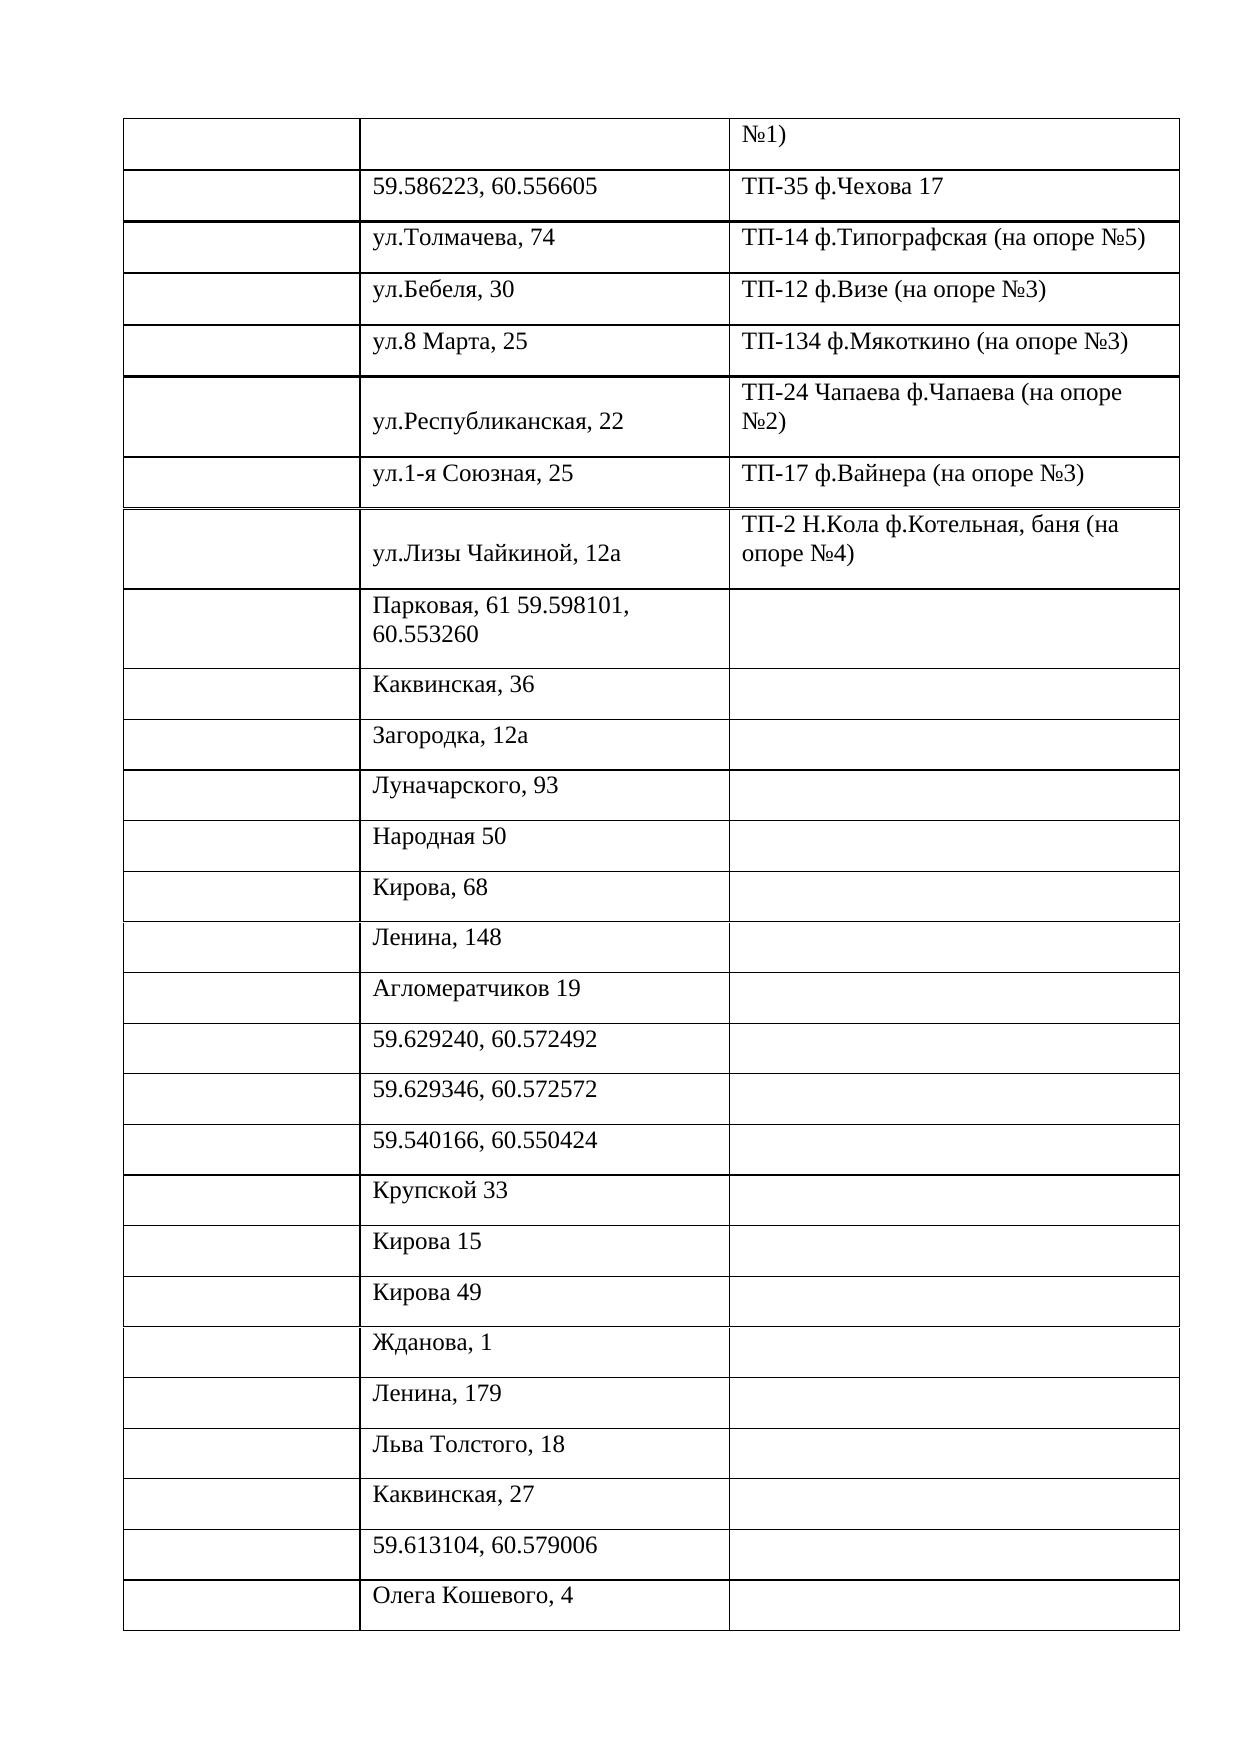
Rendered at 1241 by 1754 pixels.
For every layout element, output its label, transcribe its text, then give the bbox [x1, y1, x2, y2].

table_cell [124, 1277, 359, 1326]
table_cell №1) [730, 119, 1179, 169]
table_cell ТП-17 ф.Вайнера (на опоре №3) [730, 458, 1179, 507]
table_cell [124, 669, 359, 719]
table_cell ул.8 Марта, 25 [361, 326, 729, 375]
table_cell [124, 973, 359, 1023]
table_cell [124, 923, 359, 972]
table_cell [730, 821, 1179, 871]
table_cell [730, 1328, 1179, 1377]
table_cell Льва Толстого, 18 [361, 1429, 729, 1478]
table_cell [124, 1328, 359, 1377]
table_cell [124, 872, 359, 921]
table_cell ТП-12 ф.Визе (на опоре №3) [730, 274, 1179, 324]
table_cell 59.629346, 60.572572 [361, 1074, 729, 1124]
table_cell [124, 274, 359, 324]
table_cell [730, 1176, 1179, 1225]
table_cell [730, 923, 1179, 972]
table_cell [124, 1378, 359, 1428]
table_cell 59.629240, 60.572492 [361, 1024, 729, 1073]
table_cell ул.Лизы Чайкиной, 12а [361, 510, 729, 588]
table_cell [730, 872, 1179, 921]
table_cell ТП-2 Н.Кола ф.Котельная, баня (на опоре №4) [730, 510, 1179, 588]
table_cell [730, 669, 1179, 719]
table_cell [730, 1024, 1179, 1073]
table_cell Каквинская, 36 [361, 669, 729, 719]
table_cell [730, 771, 1179, 820]
table_cell [124, 1530, 359, 1579]
table_cell 59.613104, 60.579006 [361, 1530, 729, 1579]
table_cell [124, 119, 359, 169]
table_cell Кирова, 68 [361, 872, 729, 921]
table_cell Кирова 49 [361, 1277, 729, 1326]
table_cell [361, 119, 729, 169]
table_cell [124, 1226, 359, 1276]
table_cell ТП-14 ф.Типографская (на опоре №5) [730, 223, 1179, 272]
table_cell Агломератчиков 19 [361, 973, 729, 1023]
table_cell [124, 1024, 359, 1073]
table_cell ТП-35 ф.Чехова 17 [730, 171, 1179, 220]
table_cell ТП-134 ф.Мякоткино (на опоре №3) [730, 326, 1179, 375]
table_cell [124, 1479, 359, 1529]
table_cell [124, 1581, 359, 1630]
table_cell Загородка, 12а [361, 720, 729, 769]
table_cell [730, 1074, 1179, 1124]
table_cell Олега Кошевого, 4 [361, 1581, 729, 1630]
table_cell Крупской 33 [361, 1176, 729, 1225]
table_cell [124, 223, 359, 272]
table_cell 59.586223, 60.556605 [361, 171, 729, 220]
table_cell ул.Толмачева, 74 [361, 223, 729, 272]
table_cell [124, 720, 359, 769]
table_cell Луначарского, 93 [361, 771, 729, 820]
table_cell [730, 720, 1179, 769]
table_cell Народная 50 [361, 821, 729, 871]
table_cell Ленина, 179 [361, 1378, 729, 1428]
table_cell [730, 1226, 1179, 1276]
table_cell [730, 1429, 1179, 1478]
table_cell [730, 1581, 1179, 1630]
table_cell [730, 1530, 1179, 1579]
table_cell [730, 1125, 1179, 1174]
table_cell [124, 458, 359, 507]
table_cell ТП-24 Чапаева ф.Чапаева (на опоре №2) [730, 378, 1179, 456]
table_cell [124, 378, 359, 456]
table_cell [730, 1378, 1179, 1428]
table_cell Парковая, 61 59.598101, 60.553260 [361, 590, 729, 668]
table_cell Жданова, 1 [361, 1328, 729, 1377]
table_cell ул.Бебеля, 30 [361, 274, 729, 324]
table_cell [730, 1479, 1179, 1529]
table_cell ул.1-я Союзная, 25 [361, 458, 729, 507]
table_cell [124, 171, 359, 220]
table_cell [730, 590, 1179, 668]
table_cell Кирова 15 [361, 1226, 729, 1276]
table_cell [124, 771, 359, 820]
table_cell [730, 973, 1179, 1023]
table_cell [124, 1125, 359, 1174]
table_cell [124, 326, 359, 375]
table_cell ул.Республиканская, 22 [361, 378, 729, 456]
table_cell 59.540166, 60.550424 [361, 1125, 729, 1174]
table_cell [124, 510, 359, 588]
table_cell [124, 1074, 359, 1124]
table_cell [124, 1429, 359, 1478]
table_cell [124, 821, 359, 871]
table_cell [124, 1176, 359, 1225]
table_cell [124, 590, 359, 668]
table_cell Ленина, 148 [361, 923, 729, 972]
table_cell [730, 1277, 1179, 1326]
table_cell Каквинская, 27 [361, 1479, 729, 1529]
